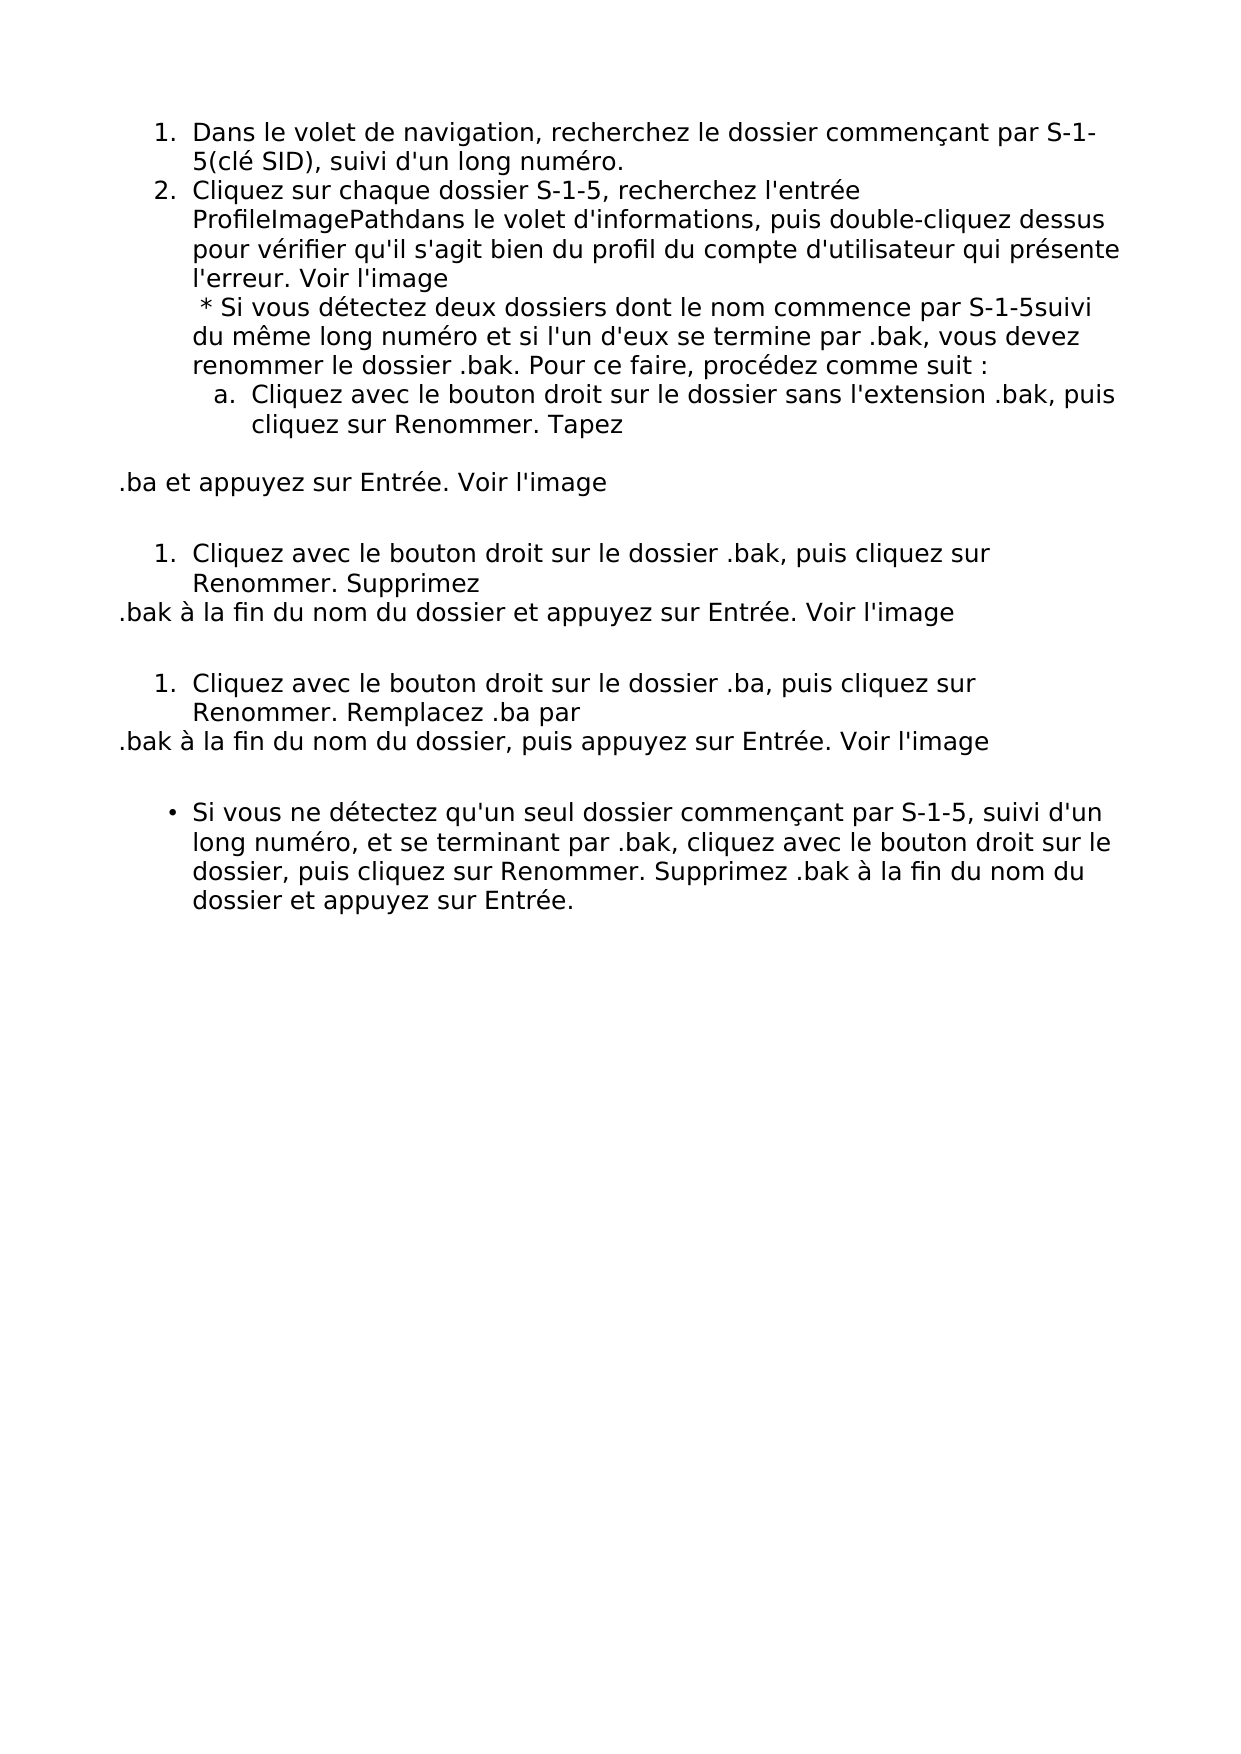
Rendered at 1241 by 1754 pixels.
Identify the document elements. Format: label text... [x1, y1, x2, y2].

list Cliquez sur chaque dossier S-1-5, recherchez l'entrée ProfileImagePathdans le volet d'informations, puis double-cliquez dessus pour vérifier qu'il s'agit bien du profil du compte d'utilisateur qui présente l'erreur. Voir l'image * Si vous détectez deux dossiers dont le nom commence par S-1-5suivi du même long numéro et si l'un d'eux se termine par .bak, vous devez renommer le dossier .bak. Pour ce faire, procédez comme suit : [177, 176, 1122, 381]
text .bak à la fin du nom du dossier et appuyez sur Entrée. Voir l'image [118, 598, 1122, 627]
list Cliquez avec le bouton droit sur le dossier .ba, puis cliquez sur Renommer. Remplacez .ba par [177, 669, 1122, 727]
list Si vous ne détectez qu'un seul dossier commençant par S-1-5, suivi d'un long numéro, et se terminant par .bak, cliquez avec le bouton droit sur le dossier, puis cliquez sur Renommer. Supprimez .bak à la fin du nom du dossier et appuyez sur Entrée. [177, 798, 1122, 915]
text .ba et appuyez sur Entrée. Voir l'image [118, 468, 1122, 498]
list Dans le volet de navigation, recherchez le dossier commençant par S-1-5(clé SID), suivi d'un long numéro. [177, 118, 1122, 176]
text .bak à la fin du nom du dossier, puis appuyez sur Entrée. Voir l'image [118, 727, 1122, 757]
list Cliquez avec le bouton droit sur le dossier sans l'extension .bak, puis cliquez sur Renommer. Tapez [236, 381, 1122, 439]
list Cliquez avec le bouton droit sur le dossier .bak, puis cliquez sur Renommer. Supprimez [177, 539, 1122, 598]
